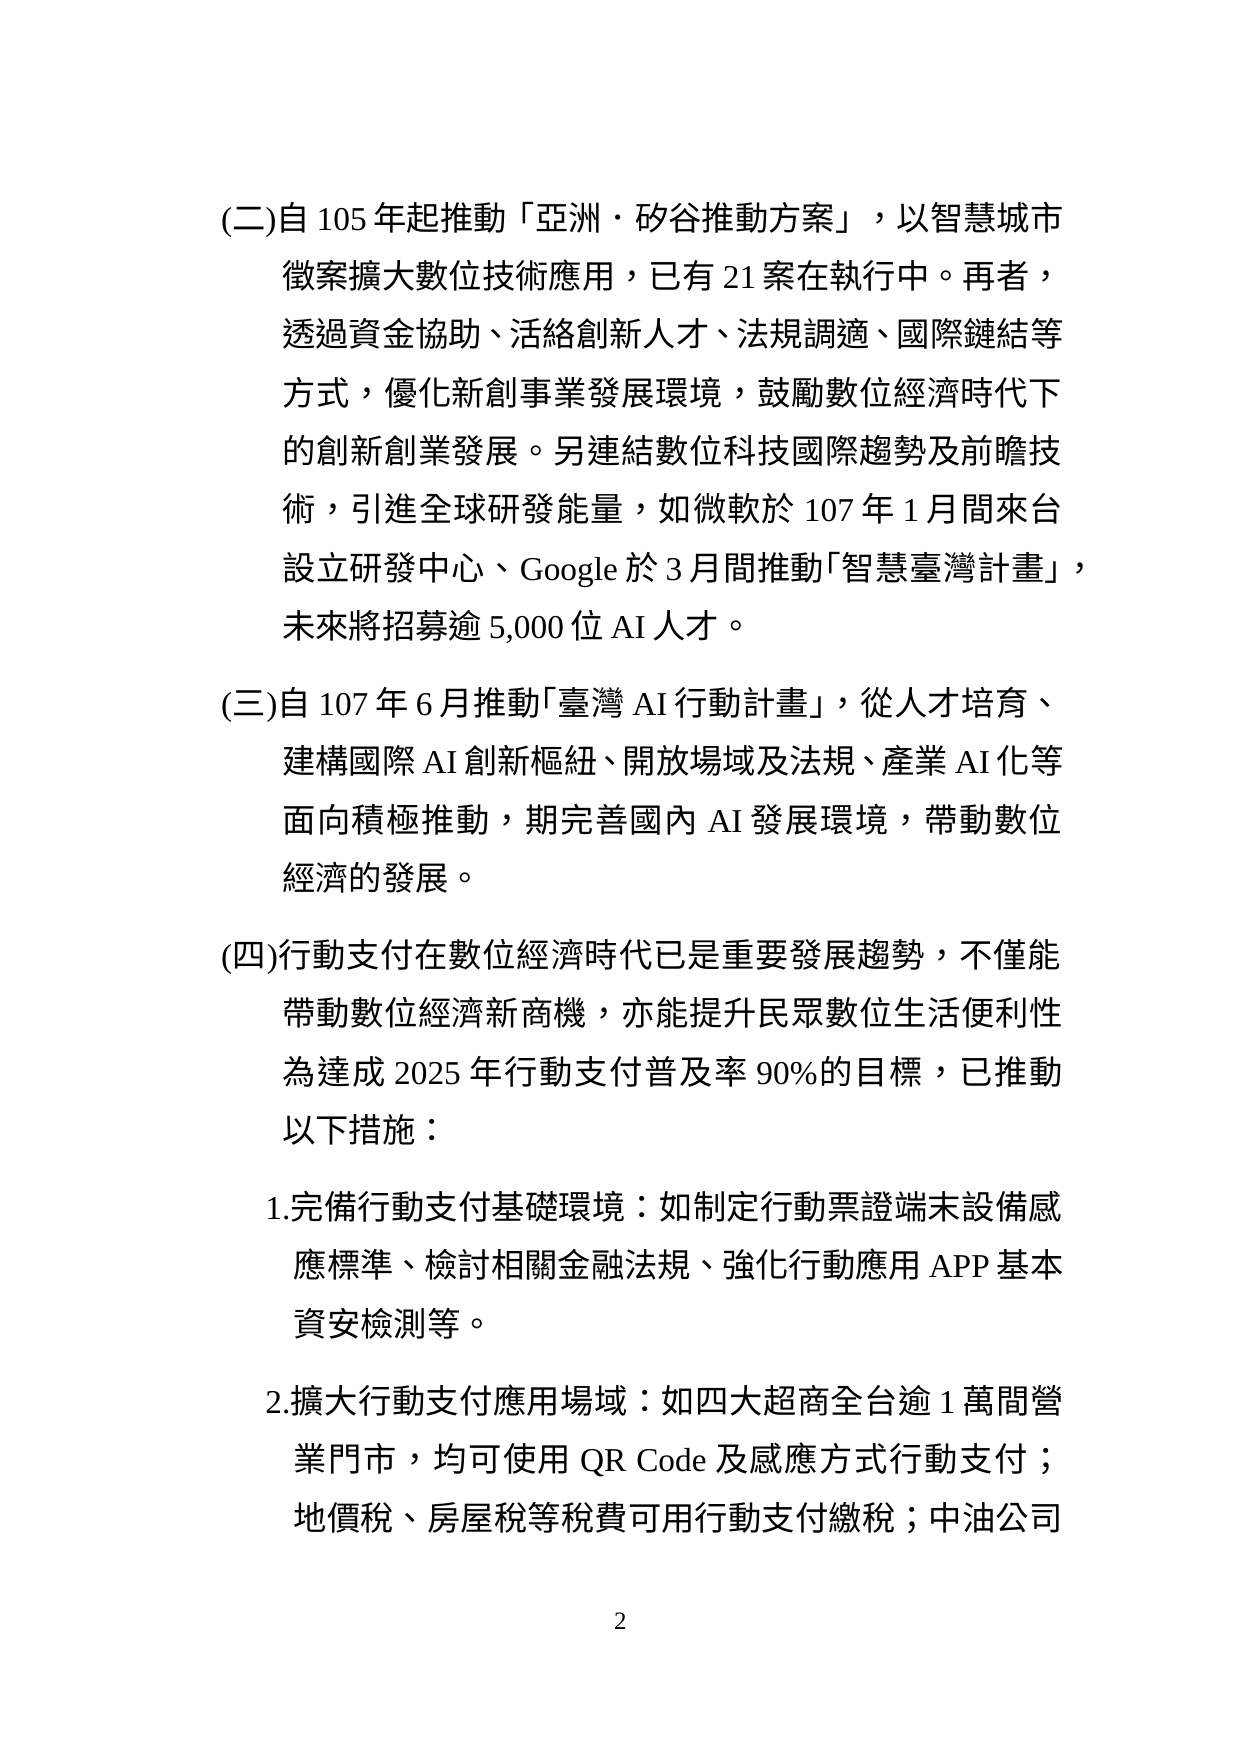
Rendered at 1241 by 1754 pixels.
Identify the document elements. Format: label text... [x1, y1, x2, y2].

text 1.完備行動支付基礎環境：如制定行動票證端末設備感應標準、檢討相關金融法規、強化行動應用APP基本資安檢測等。 [265, 1173, 1063, 1348]
text (四)行動支付在數位經濟時代已是重要發展趨勢，不僅能帶動數位經濟新商機，亦能提升民眾數位生活便利性。為達成2025年行動支付普及率90%的目標，已推動以下措施： [221, 921, 1063, 1154]
text (三)自107年6月推動｢臺灣AI行動計畫｣，從人才培育、建構國際AI創新樞紐、開放場域及法規、產業AI化等面向積極推動，期完善國內AI發展環境，帶動數位經濟的發展。 [221, 669, 1063, 902]
text 2.擴大行動支付應用場域：如四大超商全台逾1萬間營業門市，均可使用QR Code及感應方式行動支付；地價稅、房屋稅等稅費可用行動支付繳稅；中油公司 [265, 1367, 1063, 1542]
text (二)自105年起推動「亞洲．矽谷推動方案」，以智慧城市徵案擴大數位技術應用，已有21案在執行中。再者，透過資金協助、活絡創新人才、法規調適、國際鏈結等方式，優化新創事業發展環境，鼓勵數位經濟時代下的創新創業發展。另連結數位科技國際趨勢及前瞻技術，引進全球研發能量，如微軟於107年1月間來台設立研發中心、Google於3月間推動｢智慧臺灣計畫｣，未來將招募逾5,000位AI人才。 [221, 183, 1063, 650]
